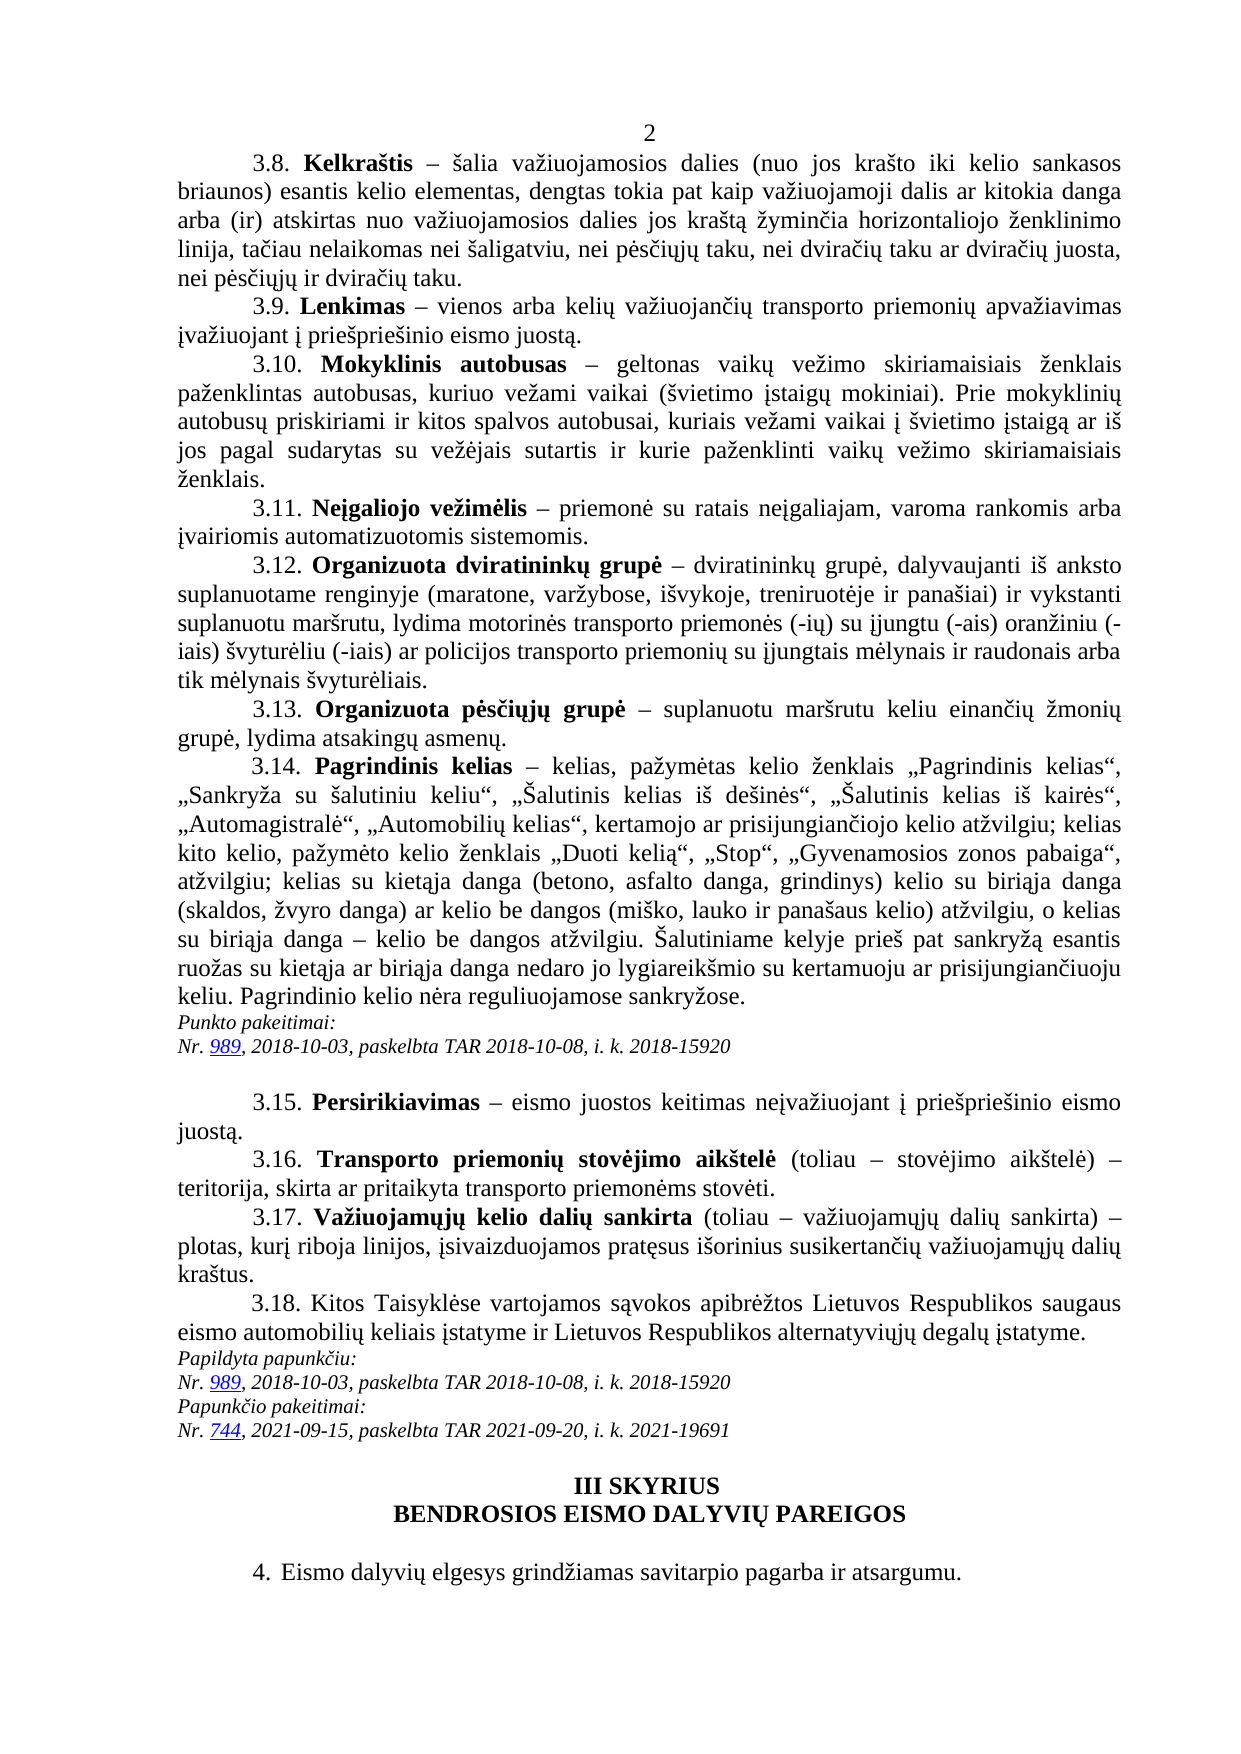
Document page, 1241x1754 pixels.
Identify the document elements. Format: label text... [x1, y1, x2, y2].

text 3.16. Transporto priemonių stovėjimo aikštelė (toliau – stovėjimo aikštelė) – teritorija, skirta ar pritaikyta transporto priemonėms stovėti. [177, 1144, 1122, 1202]
text 3.14. Pagrindinis kelias – kelias, pažymėtas kelio ženklais „Pagrindinis kelias“, „Sankryža su šalutiniu keliu“, „Šalutinis kelias iš dešinės“, „Šalutinis kelias iš kairės“, „Automagistralė“, „Automobilių kelias“, kertamojo ar prisijungiančiojo kelio atžvilgiu; kelias kito kelio, pažymėto kelio ženklais „Duoti kelią“, „Stop“, „Gyvenamosios zonos pabaiga“, atžvilgiu; kelias su kietąja danga (betono, asfalto danga, grindinys) kelio su biriąja danga (skaldos, žvyro danga) ar kelio be dangos (miško, lauko ir panašaus kelio) atžvilgiu, o kelias su biriąja danga – kelio be dangos atžvilgiu. Šalutiniame kelyje prieš pat sankryžą esantis ruožas su kietąja ar biriąja danga nedaro jo lygiareikšmio su kertamuoju ar prisijungiančiuoju keliu. Pagrindinio kelio nėra reguliuojamose sankryžose. [177, 751, 1122, 1010]
text 3.15. Persirikiavimas – eismo juostos keitimas neįvažiuojant į priešpriešinio eismo juostą. [177, 1087, 1122, 1144]
text 3.10. Mokyklinis autobusas – geltonas vaikų vežimo skiriamaisiais ženklais paženklintas autobusas, kuriuo vežami vaikai (švietimo įstaigų mokiniai). Prie mokyklinių autobusų priskiriami ir kitos spalvos autobusai, kuriais vežami vaikai į švietimo įstaigą ar iš jos pagal sudarytas su vežėjais sutartis ir kurie paženklinti vaikų vežimo skiriamaisiais ženklais. [177, 349, 1122, 493]
text 3.18. Kitos Taisyklėse vartojamos sąvokos apibrėžtos Lietuvos Respublikos saugaus eismo automobilių keliais įstatyme ir Lietuvos Respublikos alternatyviųjų degalų įstatyme. [177, 1288, 1122, 1346]
text Papunkčio pakeitimai: [177, 1394, 1122, 1418]
text BENDROSIOS EISMO DALYVIŲ PAREIGOS [177, 1499, 1122, 1528]
text Nr. 744, 2021-09-15, paskelbta TAR 2021-09-20, i. k. 2021-19691 [177, 1418, 1122, 1442]
text 3.9. Lenkimas – vienos arba kelių važiuojančių transporto priemonių apvažiavimas įvažiuojant į priešpriešinio eismo juostą. [177, 291, 1122, 349]
text 3.11. Neįgaliojo vežimėlis – priemonė su ratais neįgaliajam, varoma rankomis arba įvairiomis automatizuotomis sistemomis. [177, 493, 1122, 550]
text Nr. 989, 2018-10-03, paskelbta TAR 2018-10-08, i. k. 2018-15920 [177, 1034, 1122, 1058]
text III SKYRIUS [177, 1471, 1122, 1499]
text 3.17. Važiuojamųjų kelio dalių sankirta (toliau – važiuojamųjų dalių sankirta) – plotas, kurį riboja linijos, įsivaizduojamos pratęsus išorinius susikertančių važiuojamųjų dalių kraštus. [177, 1202, 1122, 1288]
text 3.13. Organizuota pėsčiųjų grupė – suplanuotu maršrutu keliu einančių žmonių grupė, lydima atsakingų asmenų. [177, 694, 1122, 751]
text Nr. 989, 2018-10-03, paskelbta TAR 2018-10-08, i. k. 2018-15920 [177, 1370, 1122, 1394]
text Punkto pakeitimai: [177, 1010, 1122, 1034]
text 3.8. Kelkraštis – šalia važiuojamosios dalies (nuo jos krašto iki kelio sankasos briaunos) esantis kelio elementas, dengtas tokia pat kaip važiuojamoji dalis ar kitokia danga arba (ir) atskirtas nuo važiuojamosios dalies jos kraštą žyminčia horizontaliojo ženklinimo linija, tačiau nelaikomas nei šaligatviu, nei pėsčiųjų taku, nei dviračių taku ar dviračių juosta, nei pėsčiųjų ir dviračių taku. [177, 148, 1122, 291]
text 4. Eismo dalyvių elgesys grindžiamas savitarpio pagarba ir atsargumu. [177, 1557, 1122, 1586]
text Papildyta papunkčiu: [177, 1346, 1122, 1370]
text 3.12. Organizuota dviratininkų grupė – dviratininkų grupė, dalyvaujanti iš anksto suplanuotame renginyje (maratone, varžybose, išvykoje, treniruotėje ir panašiai) ir vykstanti suplanuotu maršrutu, lydima motorinės transporto priemonės (-ių) su įjungtu (-ais) oranžiniu (-iais) švyturėliu (-iais) ar policijos transporto priemonių su įjungtais mėlynais ir raudonais arba tik mėlynais švyturėliais. [177, 550, 1122, 694]
